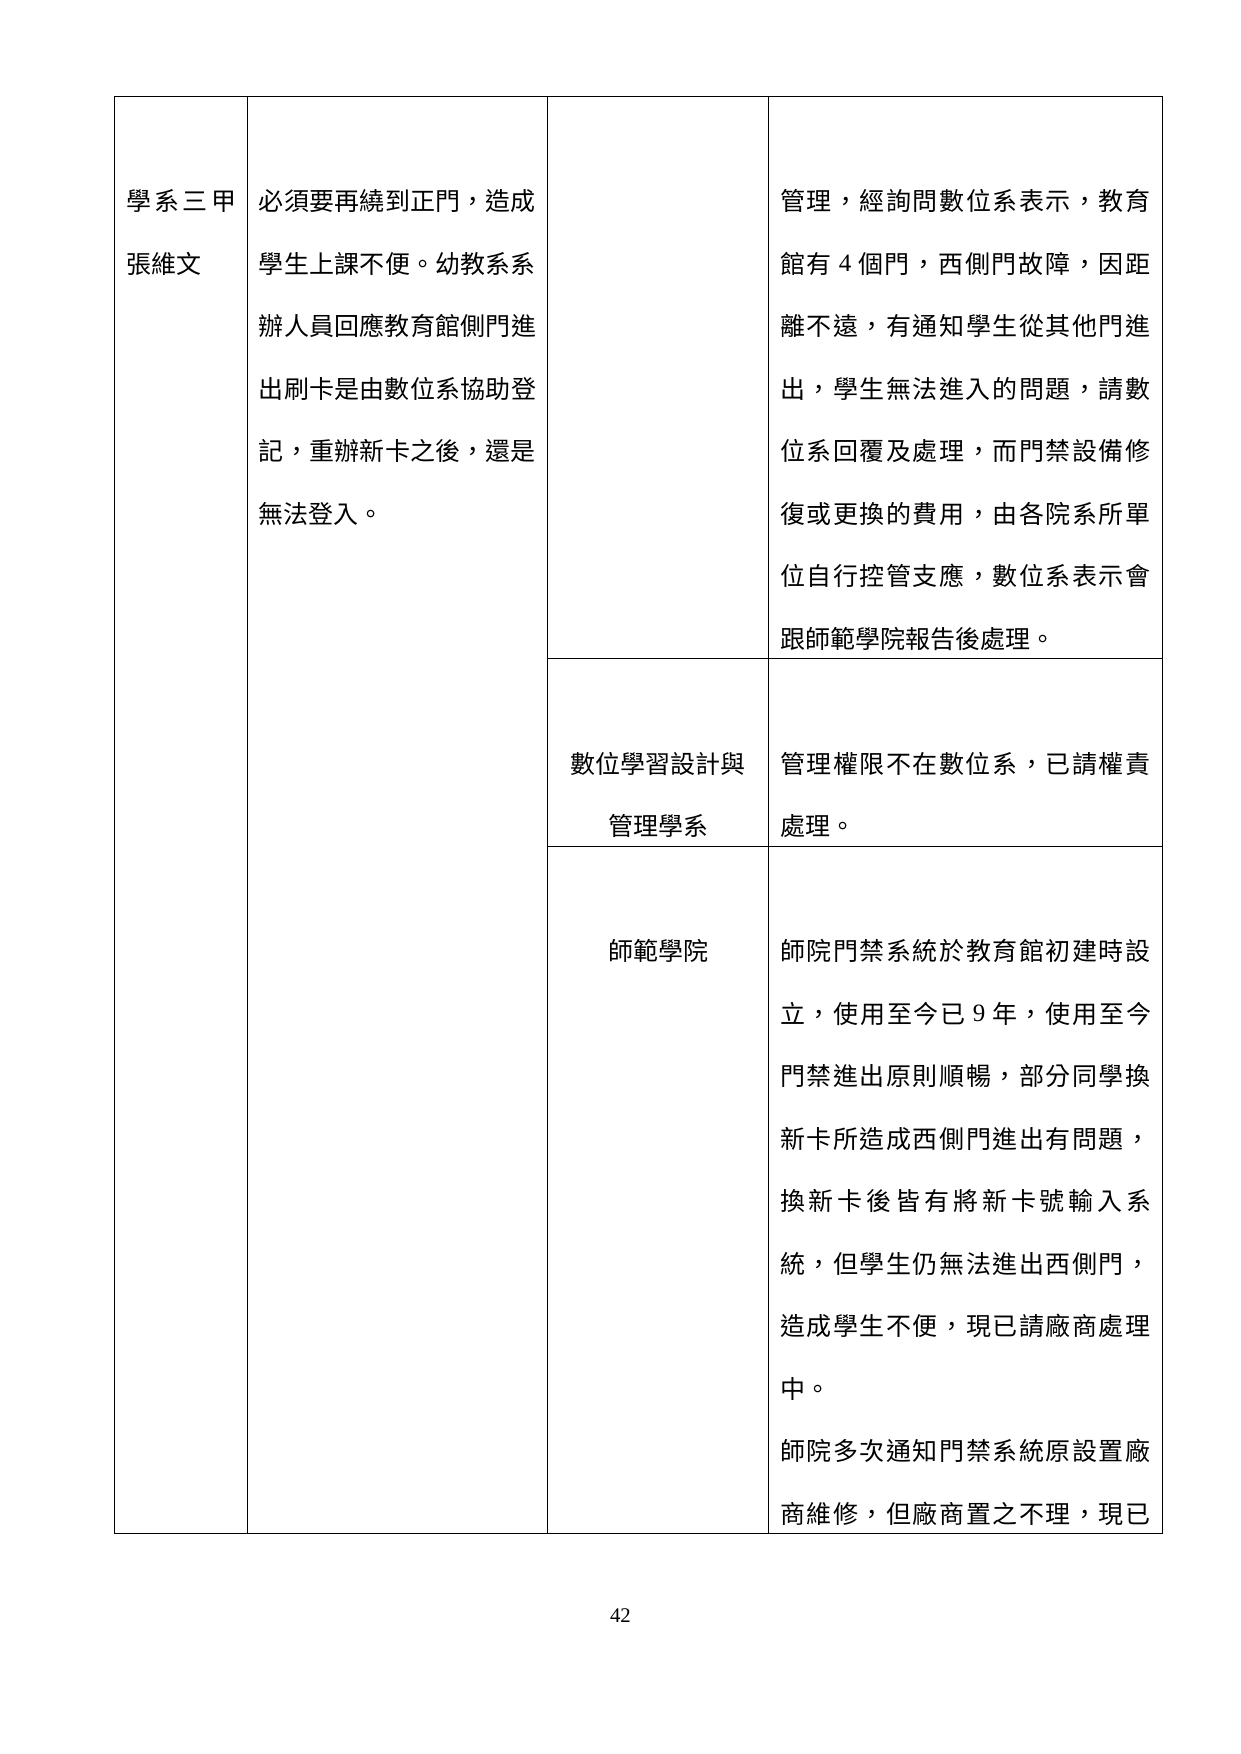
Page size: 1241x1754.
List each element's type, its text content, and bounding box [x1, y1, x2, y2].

table_cell 師範學院 [548, 847, 768, 1533]
table_cell 師院門禁系統於教育館初建時設立，使用至今已9年，使用至今門禁進出原則順暢，部分同學換新卡所造成西側門進出有問題，換新卡後皆有將新卡號輸入系統，但學生仍無法進出西側門，造成學生不便，現已請廠商處理中。 師院多次通知門禁系統原設置廠商維修，但廠商置之不理，現已 [769, 847, 1162, 1533]
table_cell 管理權限不在數位系，已請權責處理。 [769, 659, 1162, 846]
table_cell 數位學習設計與管理學系 [548, 659, 768, 846]
table_cell 必須要再繞到正門，造成學生上課不便。幼教系系辦人員回應教育館側門進出刷卡是由數位系協助登記，重辦新卡之後，還是無法登入。 [248, 97, 547, 1533]
table_cell 管理，經詢問數位系表示，教育館有4個門，西側門故障，因距離不遠，有通知學生從其他門進出，學生無法進入的問題，請數位系回覆及處理，而門禁設備修復或更換的費用，由各院系所單位自行控管支應，數位系表示會跟師範學院報告後處理。 [769, 97, 1162, 658]
table_cell [548, 97, 768, 658]
table_cell 學系三甲張維文 [115, 97, 247, 1533]
